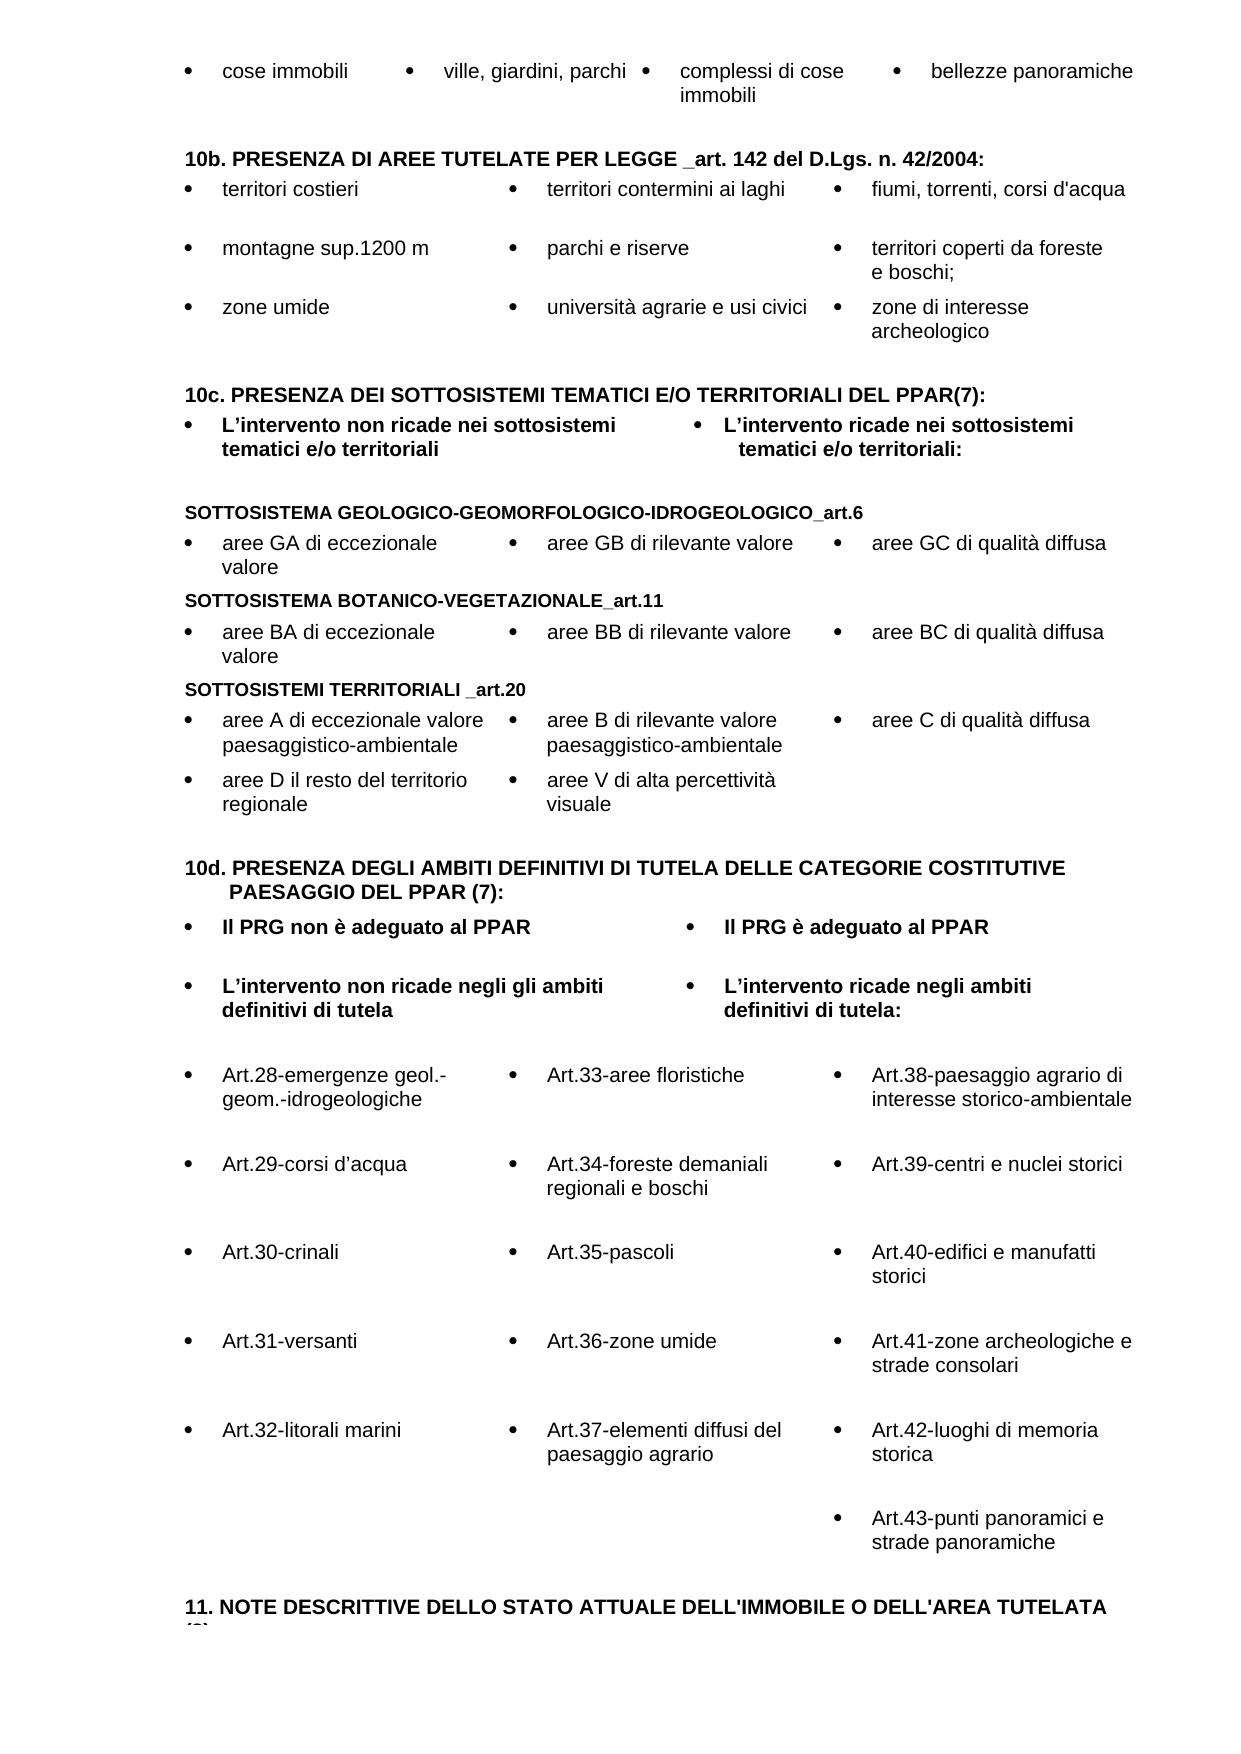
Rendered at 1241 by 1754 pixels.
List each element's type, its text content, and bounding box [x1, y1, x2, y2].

table_cell Art.34-foreste demaniali regionali e boschi [502, 1152, 827, 1211]
table_cell ville, giardini, parchi [399, 59, 635, 117]
table_cell complessi di cose immobili [635, 59, 886, 117]
table_cell Art.28-emergenze geol.-geom.-idrogeologiche [177, 1063, 502, 1122]
table_cell [679, 945, 1152, 974]
table_cell 11. NOTE DESCRITTIVE DELLO STATO ATTUALE DELL'IMMOBILE O DELL'AREA TUTELATA (8): [177, 1595, 1152, 1624]
table_cell Art.40-edifici e manufatti storici [827, 1240, 1152, 1299]
table_cell 10b. PRESENZA DI AREE TUTELATE PER LEGGE _art. 142 del D.Lgs. n. 42/2004: [177, 147, 1152, 176]
table_cell zone umide [177, 295, 502, 354]
table_cell aree D il resto del territorio regionale [177, 768, 502, 826]
table_cell aree B di rilevante valore paesaggistico-ambientale [502, 708, 827, 767]
table_cell SOTTOSISTEMI TERRITORIALI _art.20 [177, 679, 1152, 708]
table_cell territori coperti da foreste e boschi; [827, 236, 1152, 294]
table_cell [177, 1388, 1152, 1417]
table_cell [177, 826, 1152, 856]
table_cell L’intervento non ricade negli gli ambiti definitivi di tutela [177, 974, 679, 1033]
table_cell L’intervento ricade nei sottosistemi tematici e/o territoriali: [679, 413, 1152, 472]
table_cell bellezze panoramiche [886, 59, 1152, 117]
table_cell aree V di alta percettività visuale [502, 768, 827, 826]
table_cell Art.38-paesaggio agrario di interesse storico-ambientale [827, 1063, 1152, 1122]
table_cell Il PRG non è adeguato al PPAR [177, 915, 679, 945]
table_cell aree A di eccezionale valore paesaggistico-ambientale [177, 708, 502, 767]
table_cell Art.42-luoghi di memoria storica [827, 1418, 1152, 1477]
table_cell [177, 117, 1152, 147]
table_cell [177, 1122, 1152, 1152]
table_cell [177, 1211, 1152, 1240]
table_cell aree GA di eccezionale valore [177, 531, 502, 590]
table_cell Art.39-centri e nuclei storici [827, 1152, 1152, 1211]
table_cell territori contermini ai laghi [502, 176, 827, 236]
table_cell [177, 1299, 1152, 1329]
table_cell aree BC di qualità diffusa [827, 620, 1152, 679]
table_cell [177, 945, 679, 974]
table_cell aree GC di qualità diffusa [827, 531, 1152, 590]
table_cell Art.32-litorali marini [177, 1418, 502, 1477]
table_cell [177, 1033, 1152, 1063]
table_cell cose immobili [177, 59, 399, 117]
table_cell 10d. PRESENZA DEGLI AMBITI DEFINITIVI DI TUTELA DELLE CATEGORIE COSTITUTIVE PAESAGGIO DEL PPAR (7): [177, 856, 1152, 915]
table_cell Art.37-elementi diffusi del paesaggio agrario [502, 1418, 827, 1477]
table_cell [502, 1506, 827, 1565]
table_cell 10c. PRESENZA DEI SOTTOSISTEMI TEMATICI E/O TERRITORIALI DEL PPAR(7): [177, 383, 1152, 413]
table_cell Art.31-versanti [177, 1329, 502, 1388]
table_cell Art.30-crinali [177, 1240, 502, 1299]
table_cell [177, 472, 1152, 501]
table_cell università agrarie e usi civici [502, 295, 827, 354]
table_cell L’intervento non ricade nei sottosistemi tematici e/o territoriali [177, 413, 679, 472]
table_cell territori costieri [177, 176, 502, 236]
table_cell [177, 354, 1152, 383]
table_cell [177, 1477, 1152, 1506]
table_cell parchi e riserve [502, 236, 827, 294]
table_cell Art.29-corsi d’acqua [177, 1152, 502, 1211]
table_cell aree BB di rilevante valore [502, 620, 827, 679]
table_cell L’intervento ricade negli ambiti definitivi di tutela: [679, 974, 1152, 1033]
table_cell zone di interesse archeologico [827, 295, 1152, 354]
table_cell Art.41-zone archeologiche e strade consolari [827, 1329, 1152, 1388]
table_cell Art.36-zone umide [502, 1329, 827, 1388]
table_cell SOTTOSISTEMA GEOLOGICO-GEOMORFOLOGICO-IDROGEOLOGICO_art.6 [177, 501, 1152, 531]
table_cell fiumi, torrenti, corsi d'acqua [827, 176, 1152, 236]
table_cell Art.43-punti panoramici e strade panoramiche [827, 1506, 1152, 1565]
table_cell SOTTOSISTEMA BOTANICO-VEGETAZIONALE_art.11 [177, 590, 1152, 620]
table_cell Art.33-aree floristiche [502, 1063, 827, 1122]
table_cell [177, 1506, 502, 1565]
table_cell Art.35-pascoli [502, 1240, 827, 1299]
table_cell aree GB di rilevante valore [502, 531, 827, 590]
table_cell [827, 768, 1152, 826]
table_cell aree BA di eccezionale valore [177, 620, 502, 679]
table_cell montagne sup.1200 m [177, 236, 502, 294]
table_cell [177, 1565, 1152, 1595]
table_cell Il PRG è adeguato al PPAR [679, 915, 1152, 945]
table_cell aree C di qualità diffusa [827, 708, 1152, 767]
